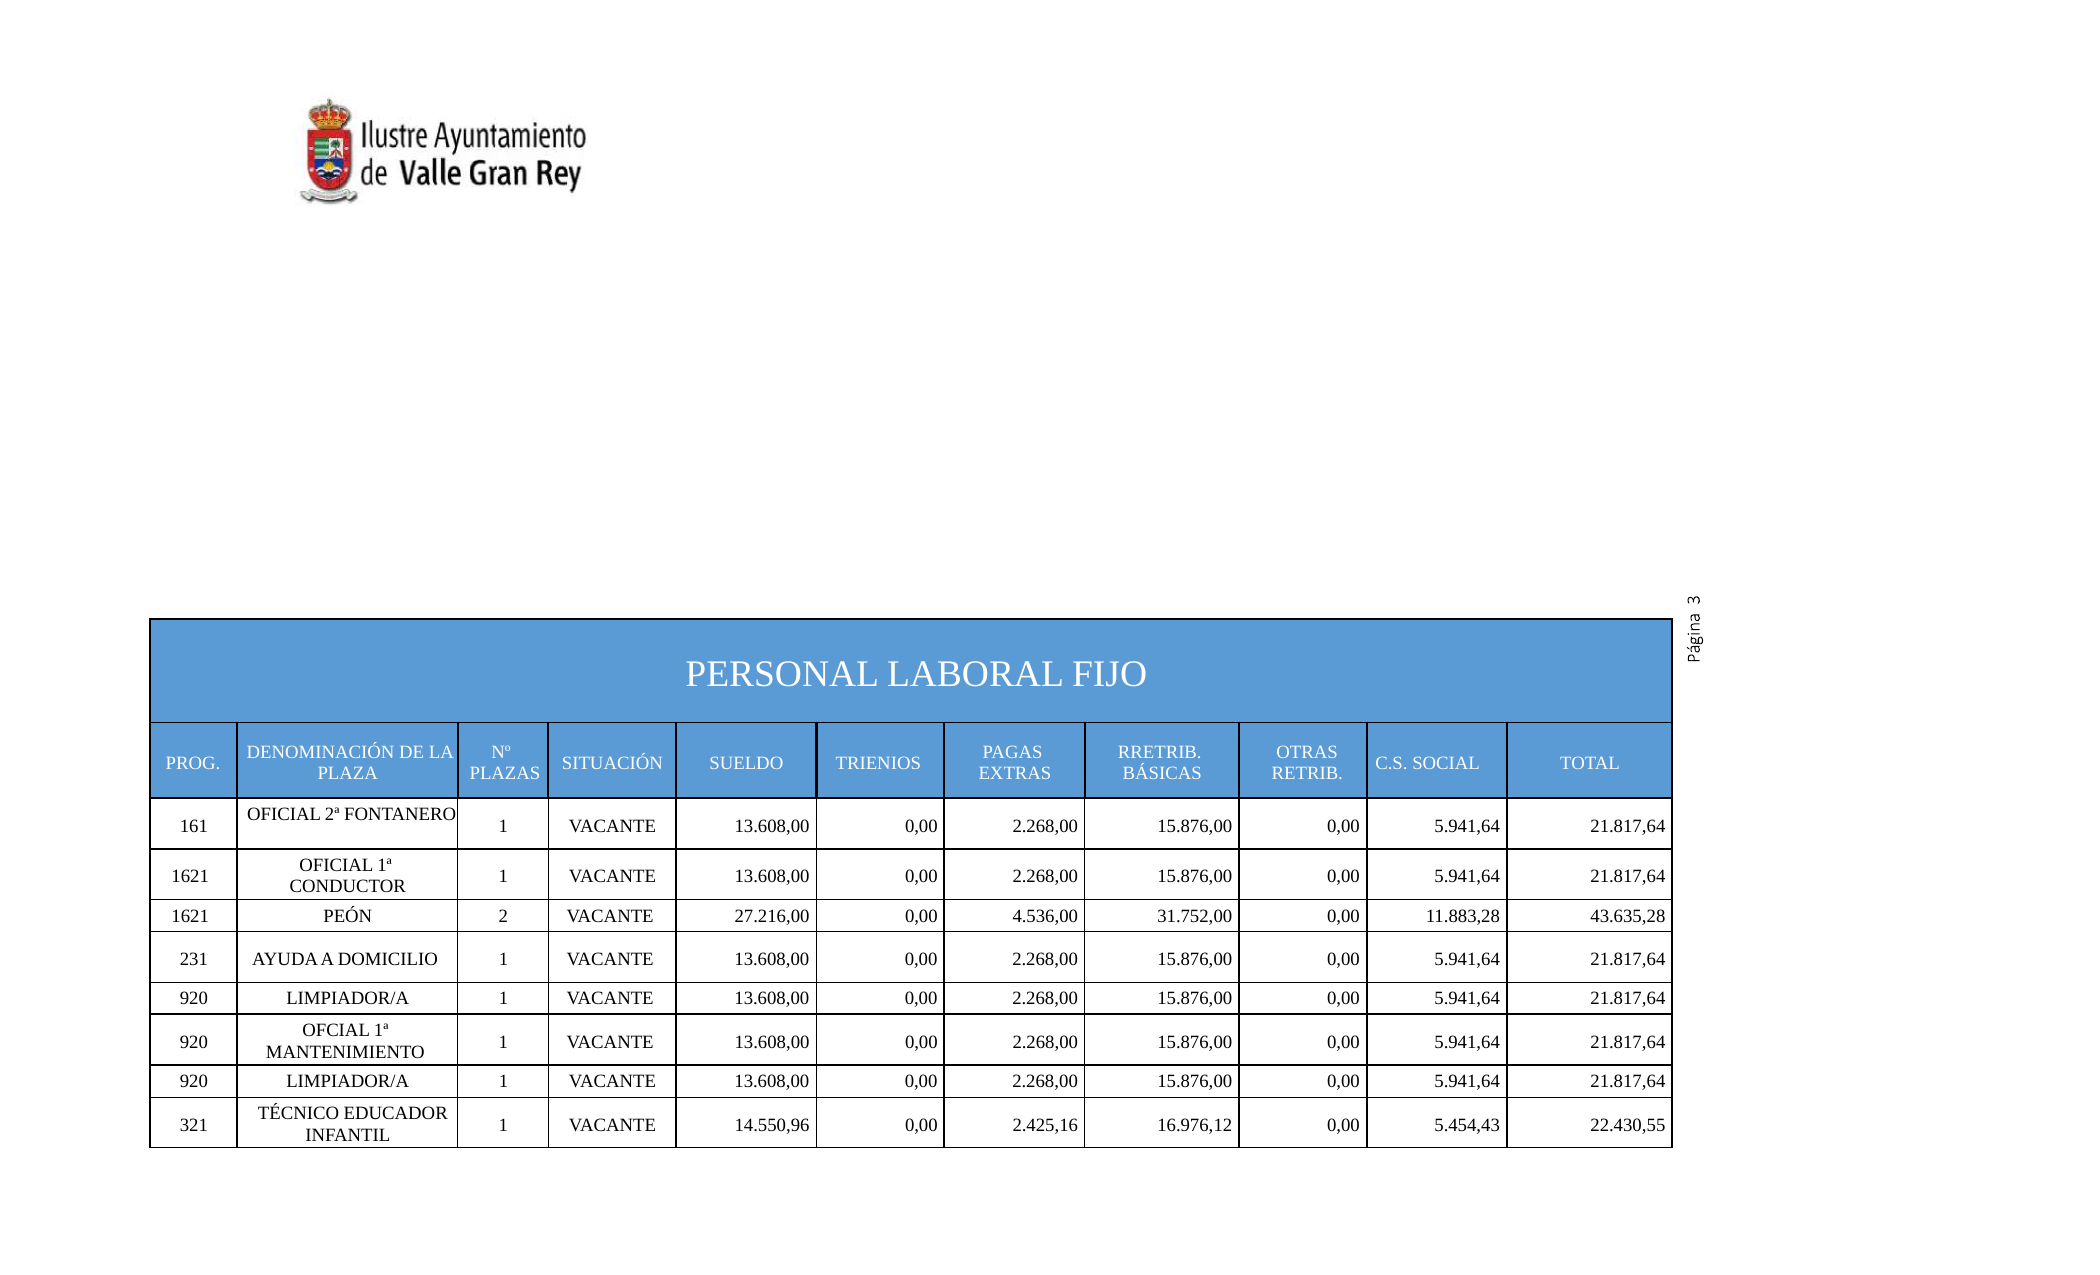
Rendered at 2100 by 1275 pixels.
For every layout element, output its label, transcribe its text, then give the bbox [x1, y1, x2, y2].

table_cell 321 [151, 1098, 236, 1147]
table_cell 0,00 [817, 932, 943, 981]
table_cell SUELDO [677, 723, 815, 797]
table_cell 1 [458, 850, 548, 899]
table_cell 920 [151, 983, 236, 1013]
table_cell 5.941,64 [1368, 1015, 1506, 1064]
table_cell PROG. [151, 723, 236, 797]
table_cell 0,00 [1240, 1015, 1366, 1064]
table_cell 0,00 [1240, 900, 1366, 931]
table_cell VACANTE [549, 799, 675, 848]
table_cell 0,00 [817, 900, 943, 931]
table_cell 21.817,64 [1508, 983, 1671, 1013]
table_cell 0,00 [1240, 1098, 1366, 1147]
table_cell 21.817,64 [1508, 799, 1671, 848]
table_cell PAGAS EXTRAS [945, 723, 1084, 797]
table_cell AYUDA A DOMICILIO [238, 932, 457, 981]
table_header [1507, 620, 1671, 722]
table_cell VACANTE [549, 932, 675, 981]
table_cell 5.941,64 [1368, 983, 1506, 1013]
table_cell VACANTE [549, 850, 675, 899]
table_cell OFICIAL 1ª CONDUCTOR [238, 850, 457, 899]
table_header [1367, 620, 1507, 722]
table_cell 1 [458, 983, 548, 1013]
table_header [1680, 596, 1703, 1197]
table_cell LIMPIADOR/A [238, 1066, 457, 1096]
table_cell 15.876,00 [1085, 983, 1238, 1013]
table_cell 15.876,00 [1085, 850, 1238, 899]
table_cell 43.635,28 [1508, 900, 1671, 931]
table_header [150, 596, 1679, 1197]
table_cell C.S. SOCIAL [1368, 723, 1506, 797]
table_cell 14.550,96 [677, 1098, 816, 1147]
table_cell 0,00 [1240, 983, 1366, 1013]
table_cell 0,00 [1240, 932, 1366, 981]
table_cell PEÓN [238, 900, 457, 931]
table_cell 1 [458, 1066, 548, 1096]
table_cell 5.941,64 [1368, 799, 1506, 848]
table_cell 13.608,00 [677, 1015, 816, 1064]
table_cell 15.876,00 [1085, 1015, 1238, 1064]
table_cell 231 [151, 932, 236, 981]
table_cell 13.608,00 [677, 799, 816, 848]
table_cell 5.941,64 [1368, 1066, 1506, 1096]
table_cell 13.608,00 [677, 983, 816, 1013]
table_cell 1621 [151, 850, 236, 899]
table_cell 5.941,64 [1368, 850, 1506, 899]
table_header PERSONAL LABORAL FIJO [676, 620, 1239, 722]
table_cell 0,00 [817, 850, 943, 899]
table_cell 0,00 [1240, 850, 1366, 899]
table_cell 4.536,00 [945, 900, 1084, 931]
table_cell VACANTE [549, 900, 675, 931]
table_cell 5.941,64 [1368, 932, 1506, 981]
table_cell 2.268,00 [945, 1015, 1084, 1064]
table_header [458, 620, 548, 722]
table_cell 16.976,12 [1085, 1098, 1238, 1147]
table_cell 161 [151, 799, 236, 848]
table_cell 15.876,00 [1085, 1066, 1238, 1096]
table_cell 2.425,16 [945, 1098, 1084, 1147]
table_header [548, 620, 676, 722]
table_cell VACANTE [549, 1098, 675, 1147]
table_cell 0,00 [817, 799, 943, 848]
table_cell 1 [458, 1098, 548, 1147]
table_cell 21.817,64 [1508, 1015, 1671, 1064]
table_cell 21.817,64 [1508, 1066, 1671, 1096]
table_cell 21.817,64 [1508, 932, 1671, 981]
table_cell OFCIAL 1ª MANTENIMIENTO [238, 1015, 457, 1064]
table_header [237, 620, 458, 722]
table_cell VACANTE [549, 1015, 675, 1064]
table_cell 31.752,00 [1085, 900, 1238, 931]
table_cell Nº PLAZAS [459, 723, 547, 797]
table_cell LIMPIADOR/A [238, 983, 457, 1013]
table_cell 22.430,55 [1508, 1098, 1671, 1147]
table_cell 2.268,00 [945, 1066, 1084, 1096]
table_cell 1621 [151, 900, 236, 931]
table_cell 5.454,43 [1368, 1098, 1506, 1147]
table_cell 2.268,00 [945, 983, 1084, 1013]
table_cell TOTAL [1508, 723, 1671, 797]
table_cell 13.608,00 [677, 1066, 816, 1096]
table_cell 0,00 [817, 983, 943, 1013]
table_cell 2 [458, 900, 548, 931]
table_cell 0,00 [1240, 799, 1366, 848]
table_cell 15.876,00 [1085, 799, 1238, 848]
table_cell OFICIAL 2ª FONTANERO [238, 799, 457, 848]
table_cell 2.268,00 [945, 932, 1084, 981]
table_cell 21.817,64 [1508, 850, 1671, 899]
table_cell 920 [151, 1066, 236, 1096]
table_cell 27.216,00 [677, 900, 816, 931]
table_cell 0,00 [817, 1066, 943, 1096]
table_cell 0,00 [1240, 1066, 1366, 1096]
table_cell 13.608,00 [677, 850, 816, 899]
table_cell 1 [458, 932, 548, 981]
table_cell RRETRIB. BÁSICAS [1086, 723, 1238, 797]
table_cell SITUACIÓN [549, 723, 675, 797]
table_cell 1 [458, 799, 548, 848]
table_cell VACANTE [549, 1066, 675, 1096]
table_cell 15.876,00 [1085, 932, 1238, 981]
table_cell 13.608,00 [677, 932, 816, 981]
table_cell 2.268,00 [945, 850, 1084, 899]
table_header [1239, 620, 1367, 722]
table_cell 1 [458, 1015, 548, 1064]
table_header [151, 620, 237, 722]
table_cell 920 [151, 1015, 236, 1064]
table_cell VACANTE [549, 983, 675, 1013]
table_cell OTRAS RETRIB. [1240, 723, 1366, 797]
table_cell 0,00 [817, 1098, 943, 1147]
table_cell DENOMINACIÓN DE LA PLAZA [238, 723, 457, 797]
table_cell TÉCNICO EDUCADOR INFANTIL [238, 1098, 457, 1147]
table_cell 11.883,28 [1368, 900, 1506, 931]
table_cell 0,00 [817, 1015, 943, 1064]
table_cell 2.268,00 [945, 799, 1084, 848]
table_cell TRIENIOS [818, 723, 943, 797]
